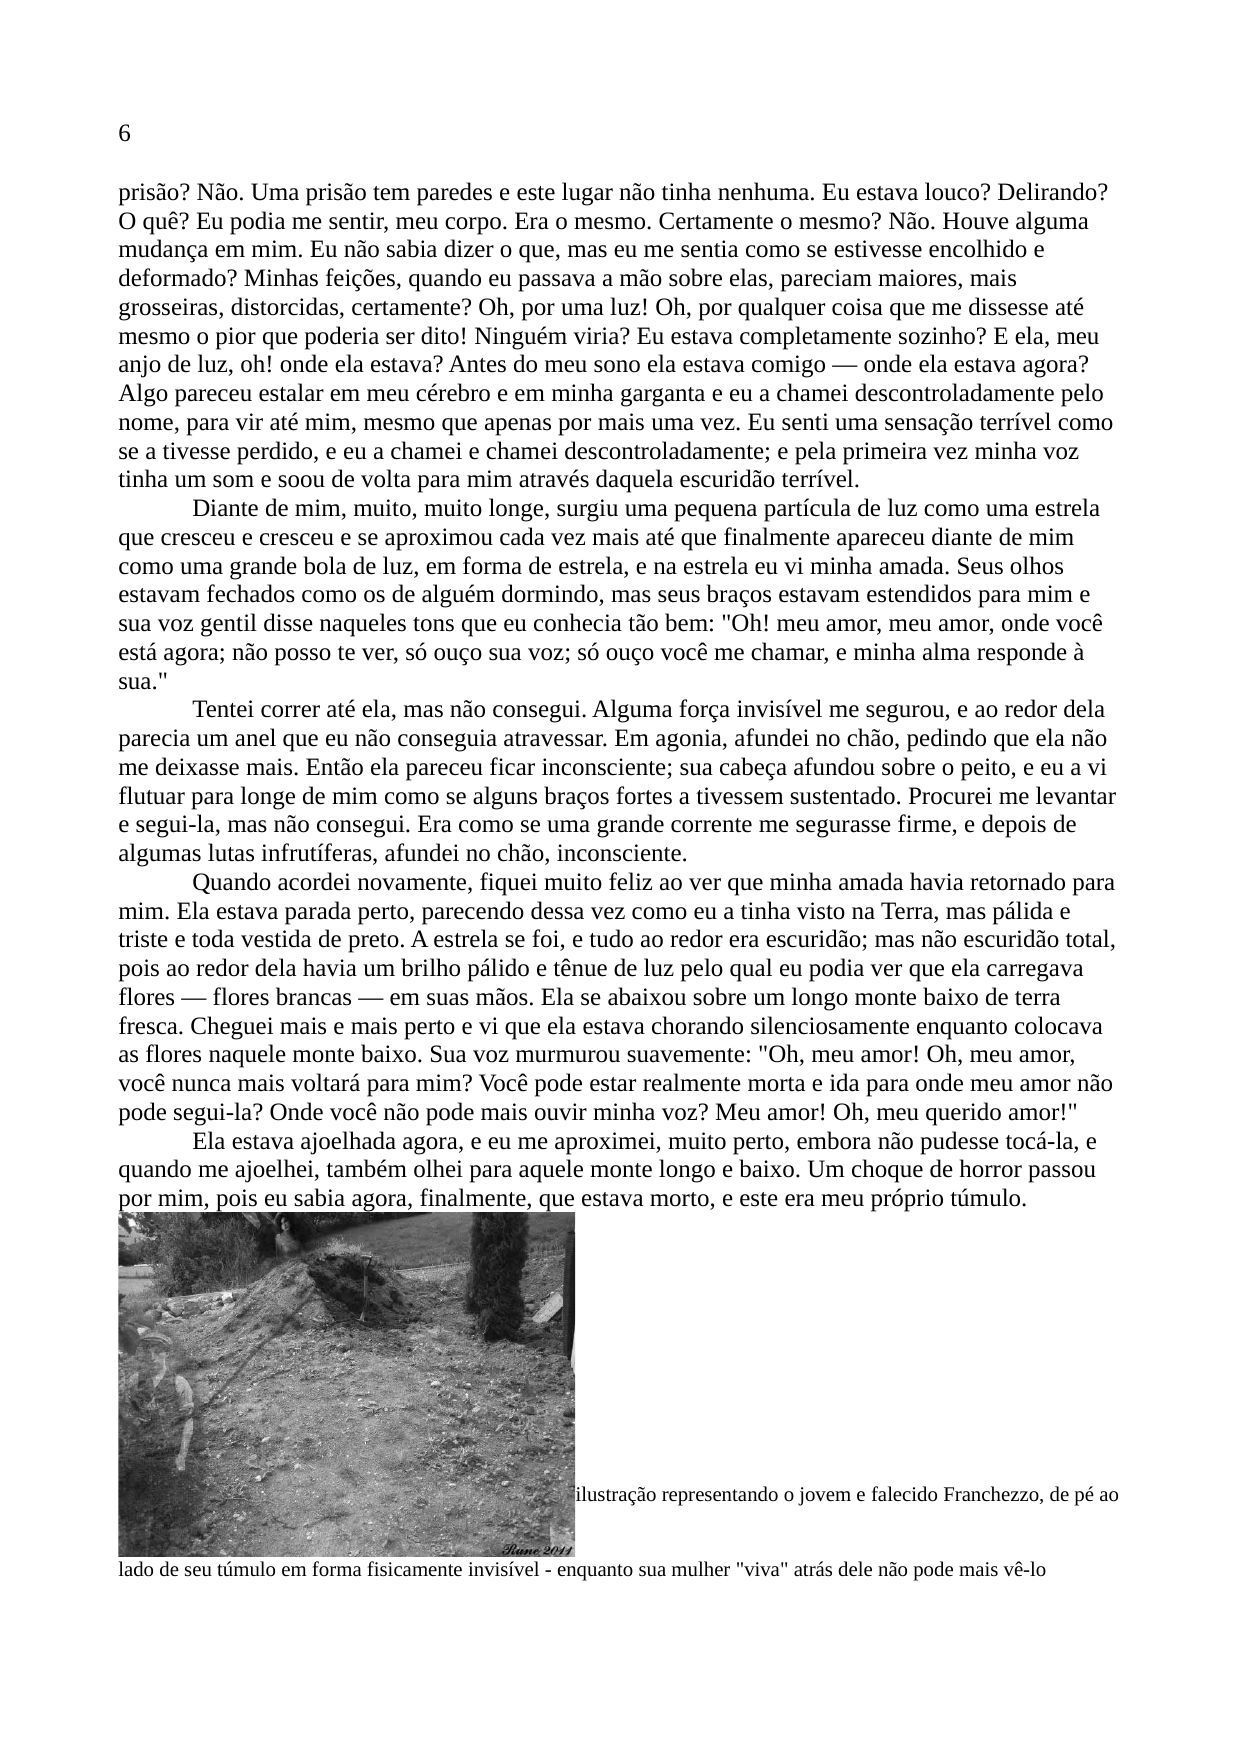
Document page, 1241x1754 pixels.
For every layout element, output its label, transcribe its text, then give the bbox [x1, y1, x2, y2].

text ilustração representando o jovem e falecido Franchezzo, de pé ao lado de seu túmulo em forma fisicamente invisível - enquanto sua mulher "viva" atrás dele não pode mais vê-lo [118, 1212, 1122, 1581]
text Ela estava ajoelhada agora, e eu me aproximei, muito perto, embora não pudesse tocá-la, e quando me ajoelhei, também olhei para aquele monte longo e baixo. Um choque de horror passou por mim, pois eu sabia agora, finalmente, que estava morto, e este era meu próprio túmulo. [118, 1126, 1122, 1212]
text Diante de mim, muito, muito longe, surgiu uma pequena partícula de luz como uma estrela que cresceu e cresceu e se aproximou cada vez mais até que finalmente apareceu diante de mim como uma grande bola de luz, em forma de estrela, e na estrela eu vi minha amada. Seus olhos estavam fechados como os de alguém dormindo, mas seus braços estavam estendidos para mim e sua voz gentil disse naqueles tons que eu conhecia tão bem: "Oh! meu amor, meu amor, onde você está agora; não posso te ver, só ouço sua voz; só ouço você me chamar, e minha alma responde à sua." [118, 493, 1122, 694]
text Tentei correr até ela, mas não consegui. Alguma força invisível me segurou, e ao redor dela parecia um anel que eu não conseguia atravessar. Em agonia, afundei no chão, pedindo que ela não me deixasse mais. Então ela pareceu ficar inconsciente; sua cabeça afundou sobre o peito, e eu a vi flutuar para longe de mim como se alguns braços fortes a tivessem sustentado. Procurei me levantar e segui-la, mas não consegui. Era como se uma grande corrente me segurasse firme, e depois de algumas lutas infrutíferas, afundei no chão, inconsciente. [118, 694, 1122, 867]
text Quando acordei novamente, fiquei muito feliz ao ver que minha amada havia retornado para mim. Ela estava parada perto, parecendo dessa vez como eu a tinha visto na Terra, mas pálida e triste e toda vestida de preto. A estrela se foi, e tudo ao redor era escuridão; mas não escuridão total, pois ao redor dela havia um brilho pálido e tênue de luz pelo qual eu podia ver que ela carregava flores — flores brancas — em suas mãos. Ela se abaixou sobre um longo monte baixo de terra fresca. Cheguei mais e mais perto e vi que ela estava chorando silenciosamente enquanto colocava as flores naquele monte baixo. Sua voz murmurou suavemente: "Oh, meu amor! Oh, meu amor, você nunca mais voltará para mim? Você pode estar realmente morta e ida para onde meu amor não pode segui-la? Onde você não pode mais ouvir minha voz? Meu amor! Oh, meu querido amor!" [118, 867, 1122, 1126]
text prisão? Não. Uma prisão tem paredes e este lugar não tinha nenhuma. Eu estava louco? Delirando? O quê? Eu podia me sentir, meu corpo. Era o mesmo. Certamente o mesmo? Não. Houve alguma mudança em mim. Eu não sabia dizer o que, mas eu me sentia como se estivesse encolhido e deformado? Minhas feições, quando eu passava a mão sobre elas, pareciam maiores, mais grosseiras, distorcidas, certamente? Oh, por uma luz! Oh, por qualquer coisa que me dissesse até mesmo o pior que poderia ser dito! Ninguém viria? Eu estava completamente sozinho? E ela, meu anjo de luz, oh! onde ela estava? Antes do meu sono ela estava comigo — onde ela estava agora? Algo pareceu estalar em meu cérebro e em minha garganta e eu a chamei descontroladamente pelo nome, para vir até mim, mesmo que apenas por mais uma vez. Eu senti uma sensação terrível como se a tivesse perdido, e eu a chamei e chamei descontroladamente; e pela primeira vez minha voz tinha um som e soou de volta para mim através daquela escuridão terrível. [118, 177, 1122, 493]
picture [118, 1212, 576, 1557]
